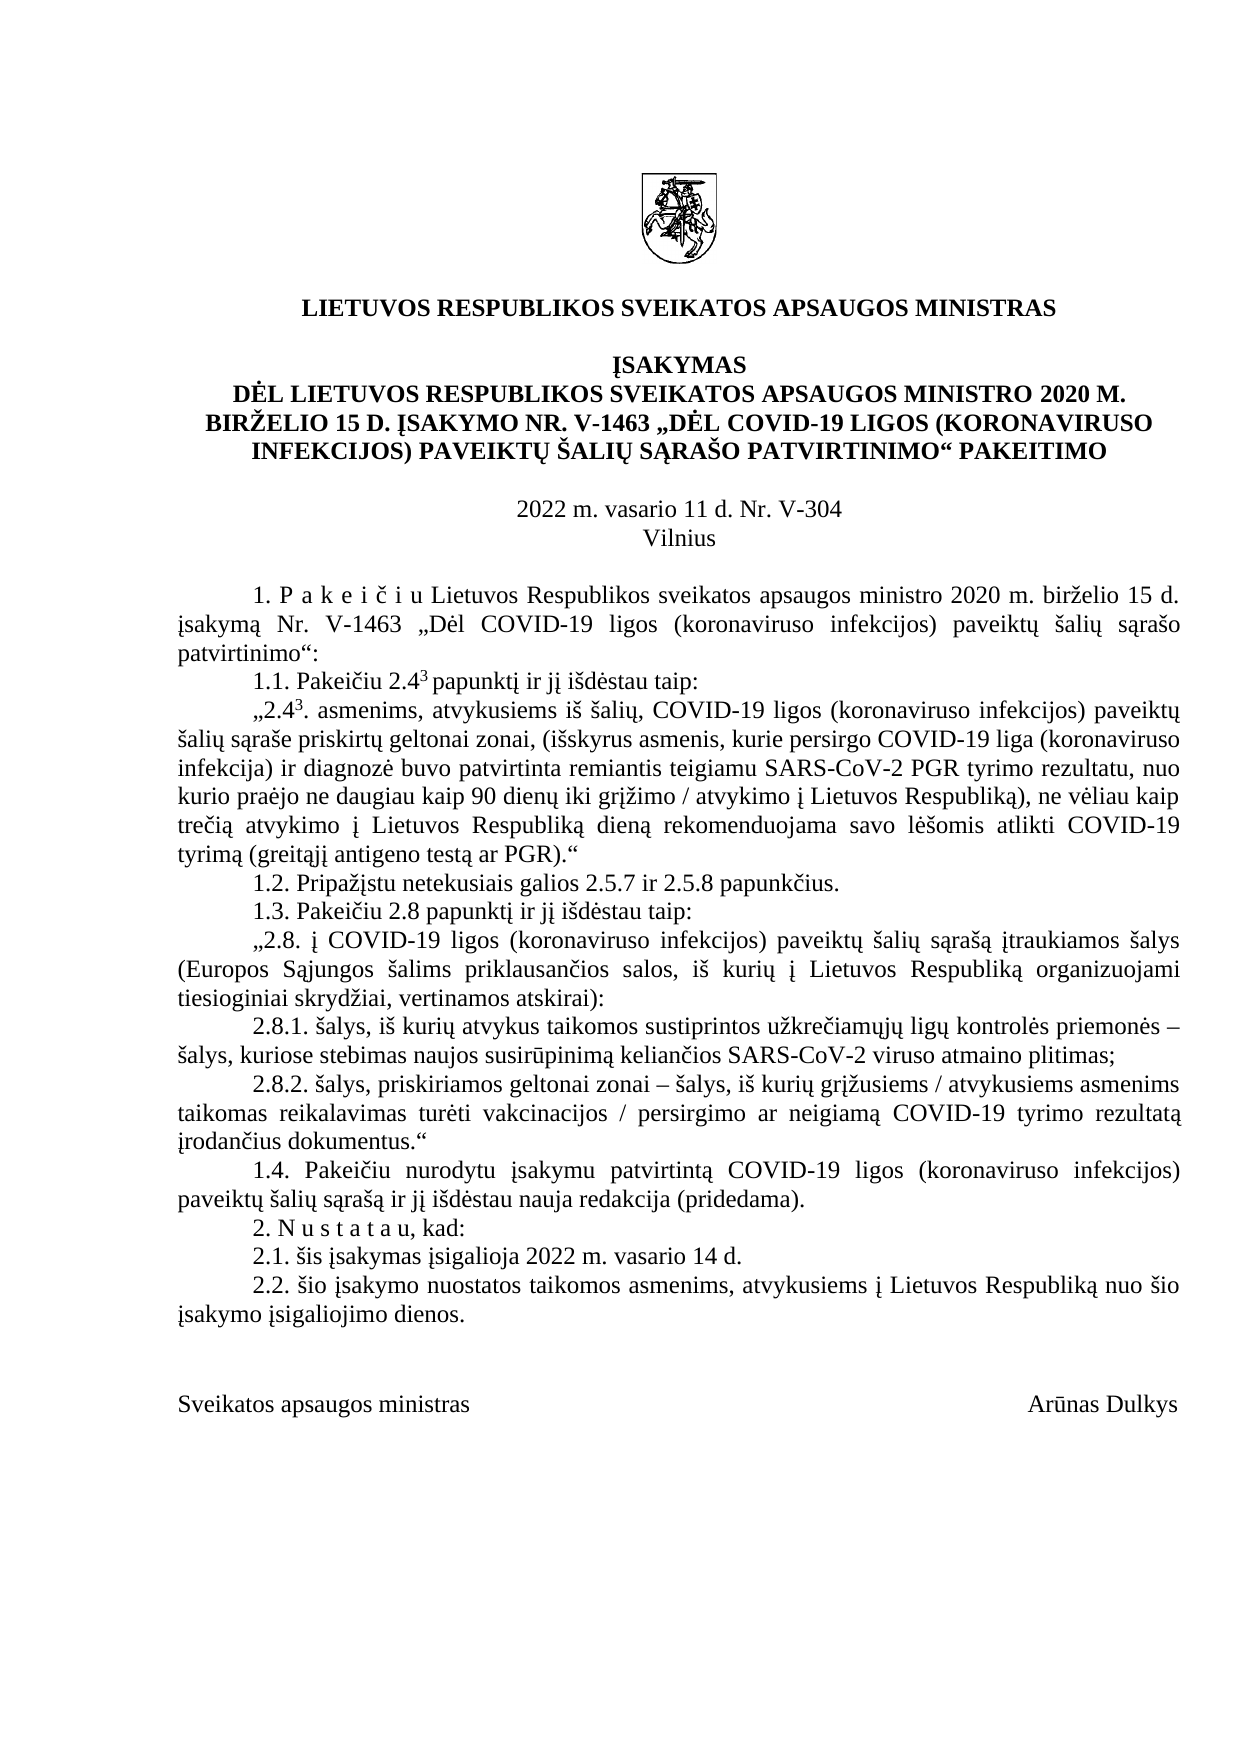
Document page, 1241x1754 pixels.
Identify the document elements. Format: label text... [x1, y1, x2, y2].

text 1. P a k e i č i u Lietuvos Respublikos sveikatos apsaugos ministro 2020 m. birželio 15 d. įsakymą Nr. V-1463 „Dėl COVID-19 ligos (koronaviruso infekcijos) paveiktų šalių sąrašo patvirtinimo“: [177, 580, 1181, 666]
text „2.8. į COVID-19 ligos (koronaviruso infekcijos) paveiktų šalių sąrašą įtraukiamos šalys (Europos Sąjungos šalims priklausančios salos, iš kurių į Lietuvos Respubliką organizuojami tiesioginiai skrydžiai, vertinamos atskirai): [177, 925, 1181, 1011]
text 2.8.2. šalys, priskiriamos geltonai zonai – šalys, iš kurių grįžusiems / atvykusiems asmenims taikomas reikalavimas turėti vakcinacijos / persirgimo ar neigiamą COVID-19 tyrimo rezultatą įrodančius dokumentus.“ [177, 1069, 1181, 1155]
text 1.1. Pakeičiu 2.43 papunktį ir jį išdėstau taip: [177, 666, 1181, 695]
text Sveikatos apsaugos ministras Arūnas Dulkys [177, 1389, 1181, 1418]
text ĮSAKYMAS [177, 350, 1181, 379]
text 2.1. šis įsakymas įsigalioja 2022 m. vasario 14 d. [177, 1241, 1181, 1270]
text 1.4. Pakeičiu nurodytu įsakymu patvirtintą COVID-19 ligos (koronaviruso infekcijos) paveiktų šalių sąrašą ir jį išdėstau nauja redakcija (pridedama). [177, 1155, 1181, 1213]
text 1.2. Pripažįstu netekusiais galios 2.5.7 ir 2.5.8 papunkčius. [177, 868, 1181, 896]
text „2.43. asmenims, atvykusiems iš šalių, COVID-19 ligos (koronaviruso infekcijos) paveiktų šalių sąraše priskirtų geltonai zonai, (išskyrus asmenis, kurie persirgo COVID-19 liga (koronaviruso infekcija) ir diagnozė buvo patvirtinta remiantis teigiamu SARS-CoV-2 PGR tyrimo rezultatu, nuo kurio praėjo ne daugiau kaip 90 dienų iki grįžimo / atvykimo į Lietuvos Respubliką), ne vėliau kaip trečią atvykimo į Lietuvos Respubliką dieną rekomenduojama savo lėšomis atlikti COVID-19 tyrimą (greitąjį antigeno testą ar PGR).“ [177, 695, 1181, 868]
text Vilnius [177, 523, 1181, 551]
text Dėl LIETUVOS RESPUBLIKOS SVEIKATOS APSAUGOS MINISTRO 2020 m. birželio 15 d. įsakymO Nr. V-1463 „Dėl COVID-19 ligos (koronaviruso infekcijos) paveiktų šalių sąrašo patvirtinimo“ PAKEITIMO [177, 379, 1181, 465]
text 2. N u s t a t a u, kad: [177, 1213, 1181, 1241]
text LIETUVOS RESPUBLIKOS SVEIKATOS APSAUGOS MINISTRAS [177, 293, 1181, 321]
text 2.8.1. šalys, iš kurių atvykus taikomos sustiprintos užkrečiamųjų ligų kontrolės priemonės – šalys, kuriose stebimas naujos susirūpinimą keliančios SARS-CoV-2 viruso atmaino plitimas; [177, 1011, 1181, 1069]
text 2022 m. vasario 11 d. Nr. V-304 [177, 494, 1181, 523]
text 2.2. šio įsakymo nuostatos taikomos asmenims, atvykusiems į Lietuvos Respubliką nuo šio įsakymo įsigaliojimo dienos. [177, 1270, 1181, 1328]
text 1.3. Pakeičiu 2.8 papunktį ir jį išdėstau taip: [177, 896, 1181, 925]
